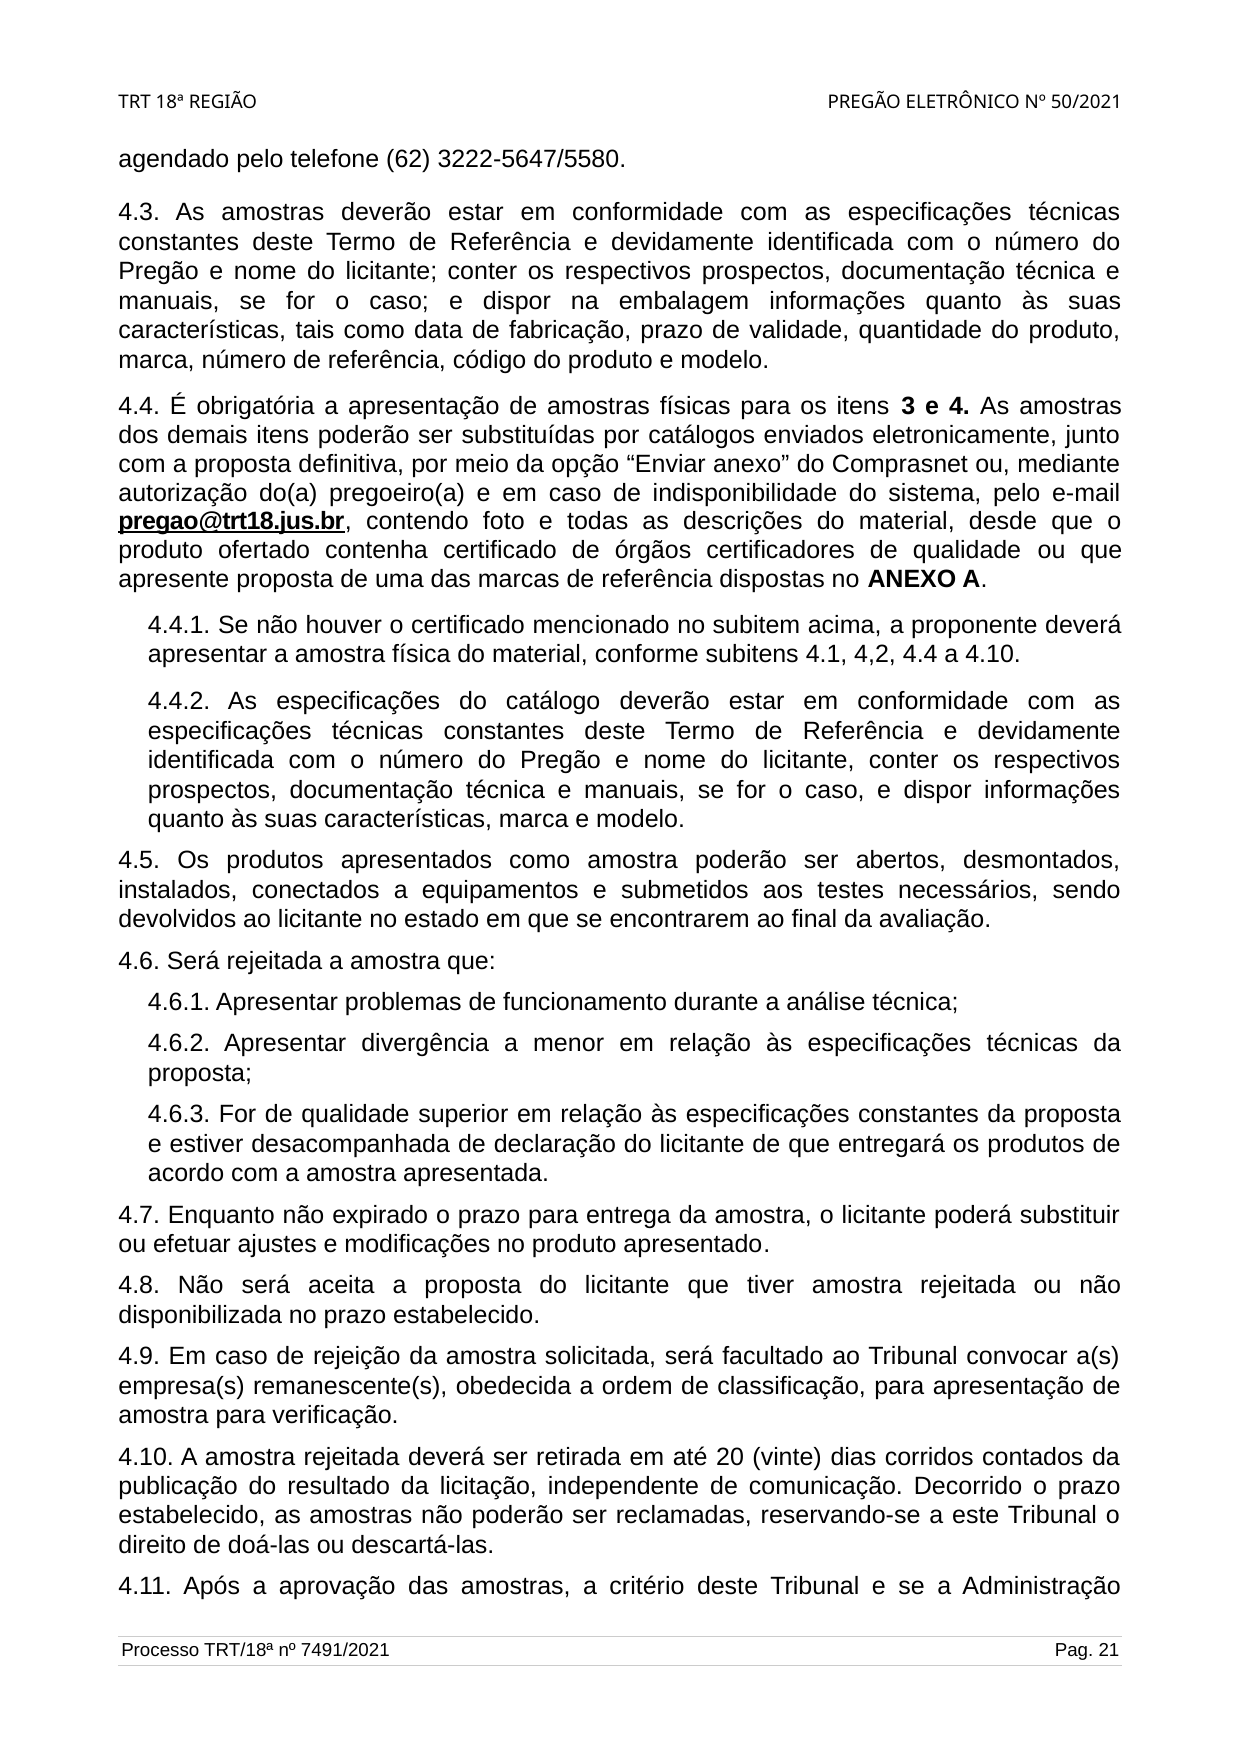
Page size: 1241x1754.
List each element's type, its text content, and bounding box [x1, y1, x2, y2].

text 4.5. Os produtos apresentados como amostra poderão ser abertos, desmontados, instalados, conectados a equipamentos e submetidos aos testes necessários, sendo devolvidos ao licitante no estado em que se encontrarem ao final da avaliação. [118, 845, 1122, 933]
text 4.6.1. Apresentar problemas de funcionamento durante a análise técnica; [148, 986, 1122, 1016]
text 4.8. Não será aceita a proposta do licitante que tiver amostra rejeitada ou não disponibilizada no prazo estabelecido. [118, 1270, 1122, 1329]
text 4.9. Em caso de rejeição da amostra solicitada, será facultado ao Tribunal convocar a(s) empresa(s) remanescente(s), obedecida a ordem de classificação, para apresentação de amostra para verificação. [118, 1341, 1122, 1429]
text 4.6. Será rejeitada a amostra que: [118, 945, 1122, 974]
text 4.10. A amostra rejeitada deverá ser retirada em até 20 (vinte) dias corridos contados da publicação do resultado da licitação, independente de comunicação. Decorrido o prazo estabelecido, as amostras não poderão ser reclamadas, reservando-se a este Tribunal o direito de doá-las ou descartá-las. [118, 1441, 1122, 1559]
text 4.4.1. Se não houver o certificado mencionado no subitem acima, a proponente deverá apresentar a amostra física do material, conforme subitens 4.1, 4,2, 4.4 a 4.10. [148, 610, 1122, 668]
text 4.4.2. As especificações do catálogo deverão estar em conformidade com as especificações técnicas constantes deste Termo de Referência e devidamente identificada com o número do Pregão e nome do licitante, conter os respectivos prospectos, documentação técnica e manuais, se for o caso, e dispor informações quanto às suas características, marca e modelo. [148, 685, 1122, 833]
text 4.6.2. Apresentar divergência a menor em relação às especificações técnicas da proposta; [148, 1028, 1122, 1087]
text 4.4. É obrigatória a apresentação de amostras físicas para os itens 3 e 4. As amostras dos demais itens poderão ser substituídas por catálogos enviados eletronicamente, junto com a proposta definitiva, por meio da opção “Enviar anexo” do Comprasnet ou, mediante autorização do(a) pregoeiro(a) e em caso de indisponibilidade do sistema, pelo e-mail pregao@trt18.jus.br, contendo foto e todas as descrições do material, desde que o produto ofertado contenha certificado de órgãos certificadores de qualidade ou que apresente proposta de uma das marcas de referência dispostas no ANEXO A. [118, 391, 1122, 592]
text 4.7. Enquanto não expirado o prazo para entrega da amostra, o licitante poderá substituir ou efetuar ajustes e modificações no produto apresentado. [118, 1199, 1122, 1258]
text 4.11. Após a aprovação das amostras, a critério deste Tribunal e se a Administração [118, 1571, 1122, 1600]
text 4.6.3. For de qualidade superior em relação às especificações constantes da proposta e estiver desacompanhada de declaração do licitante de que entregará os produtos de acordo com a amostra apresentada. [148, 1098, 1122, 1187]
text agendado pelo telefone (62) 3222-5647/5580. [118, 143, 1122, 173]
text 4.3. As amostras deverão estar em conformidade com as especificações técnicas constantes deste Termo de Referência e devidamente identificada com o número do Pregão e nome do licitante; conter os respectivos prospectos, documentação técnica e manuais, se for o caso; e dispor na embalagem informações quanto às suas características, tais como data de fabricação, prazo de validade, quantidade do produto, marca, número de referência, código do produto e modelo. [118, 197, 1122, 373]
